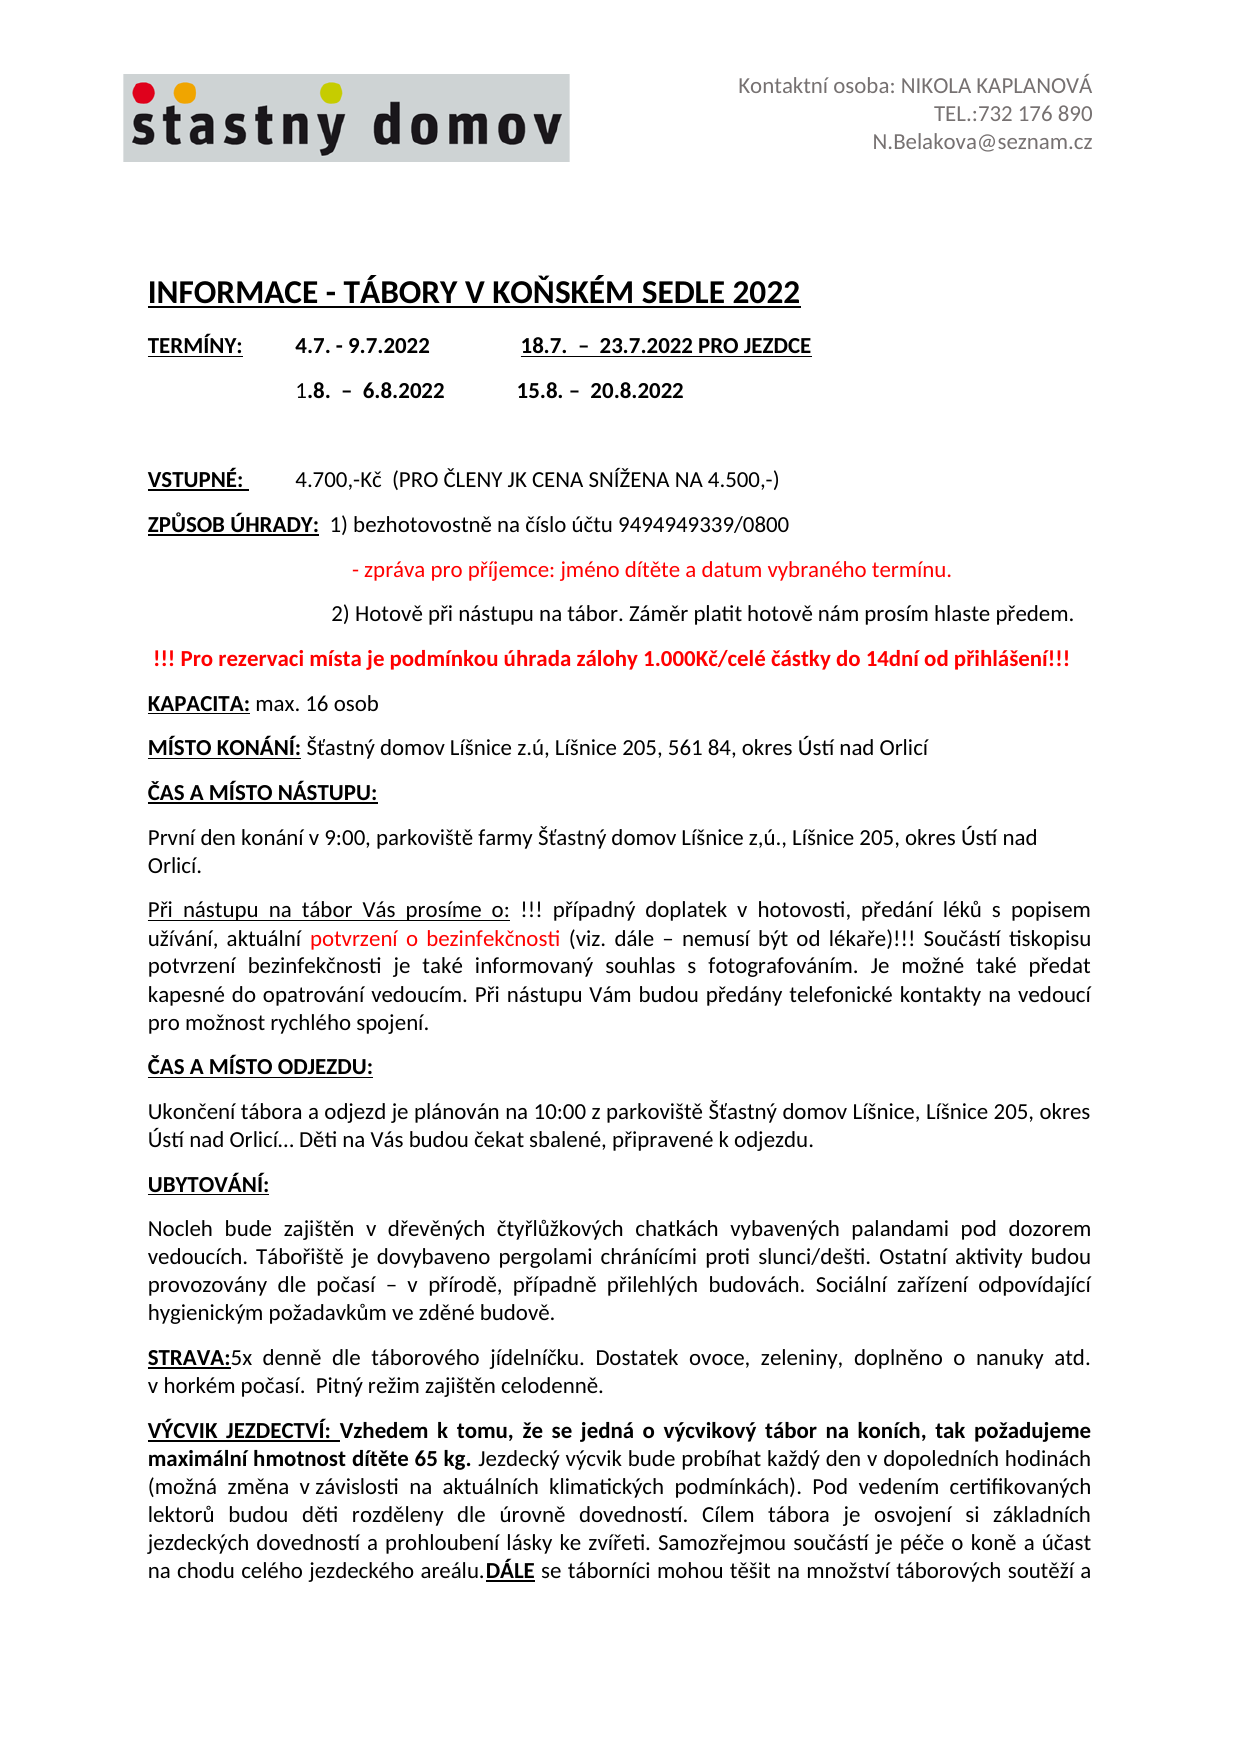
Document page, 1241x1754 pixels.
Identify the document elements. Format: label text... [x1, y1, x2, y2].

text 1.8. – 6.8.2022 15.8. – 20.8.2022 [148, 376, 1092, 404]
text 2) Hotově při nástupu na tábor. Záměr platit hotově nám prosím hlaste předem. [148, 599, 1092, 627]
text STRAVA:5x denně dle táborového jídelníčku. Dostatek ovoce, zeleniny, doplněno o nanuky atd. v horkém počasí. Pitný režim zajištěn celodenně. [148, 1343, 1092, 1399]
text VÝCVIK JEZDECTVÍ: Vzhedem k tomu, že se jedná o výcvikový tábor na koních, tak požadujeme maximální hmotnost dítěte 65 kg. Jezdecký výcvik bude probíhat každý den v dopoledních hodinách (možná změna v závislosti na aktuálních klimatických podmínkách). Pod vedením certifikovaných lektorů budou děti rozděleny dle úrovně dovedností. Cílem tábora je osvojení si základních jezdeckých dovedností a prohloubení lásky ke zvířeti. Samozřejmou součástí je péče o koně a účast na chodu celého jezdeckého areálu.DÁLE se táborníci mohou těšit na množství táborových soutěží a [148, 1416, 1092, 1584]
text Při nástupu na tábor Vás prosíme o: !!! případný doplatek v hotovosti, předání léků s popisem užívání, aktuální potvrzení o bezinfekčnosti (viz. dále – nemusí být od lékaře)!!! Součástí tiskopisu potvrzení bezinfekčnosti je také informovaný souhlas s fotografováním. Je možné také předat kapesné do opatrování vedoucím. Při nástupu Vám budou předány telefonické kontakty na vedoucí pro možnost rychlého spojení. [148, 896, 1092, 1036]
text !!! Pro rezervaci místa je podmínkou úhrada zálohy 1.000Kč/celé částky do 14dní od přihlášení!!! [148, 644, 1092, 672]
text Ukončení tábora a odjezd je plánován na 10:00 z parkoviště Šťastný domov Líšnice, Líšnice 205, okres Ústí nad Orlicí… Děti na Vás budou čekat sbalené, připravené k odjezdu. [148, 1097, 1092, 1153]
text ČAS A MÍSTO ODJEZDU: [148, 1052, 1092, 1080]
text VSTUPNÉ: 4.700,-Kč (PRO ČLENY JK CENA SNÍŽENA NA 4.500,-) [148, 465, 1092, 493]
text První den konání v 9:00, parkoviště farmy Šťastný domov Líšnice z,ú., Líšnice 205, okres Ústí nad Orlicí. [148, 823, 1092, 879]
text MÍSTO KONÁNÍ: Šťastný domov Líšnice z.ú, Líšnice 205, 561 84, okres Ústí nad Orlicí [148, 733, 1092, 762]
text - zpráva pro příjemce: jméno dítěte a datum vybraného termínu. [295, 555, 1092, 583]
text KAPACITA: max. 16 osob [148, 689, 1092, 717]
text INFORMACE - TÁBORY V KOŇSKÉM SEDLE 2022 [148, 271, 1092, 312]
picture [123, 74, 570, 162]
text TERMÍNY: 4.7. - 9.7.2022 18.7. – 23.7.2022 PRO JEZDCE [148, 331, 1092, 359]
text ZPŮSOB ÚHRADY: 1) bezhotovostně na číslo účtu 9494949339/0800 [148, 510, 1092, 538]
text ČAS A MÍSTO NÁSTUPU: [148, 778, 1092, 806]
text Nocleh bude zajištěn v dřevěných čtyřlůžkových chatkách vybavených palandami pod dozorem vedoucích. Tábořiště je dovybaveno pergolami chránícími proti slunci/dešti. Ostatní aktivity budou provozovány dle počasí – v přírodě, případně přilehlých budovách. Sociální zařízení odpovídající hygienickým požadavkům ve zděné budově. [148, 1214, 1092, 1327]
text UBYTOVÁNÍ: [148, 1170, 1092, 1198]
